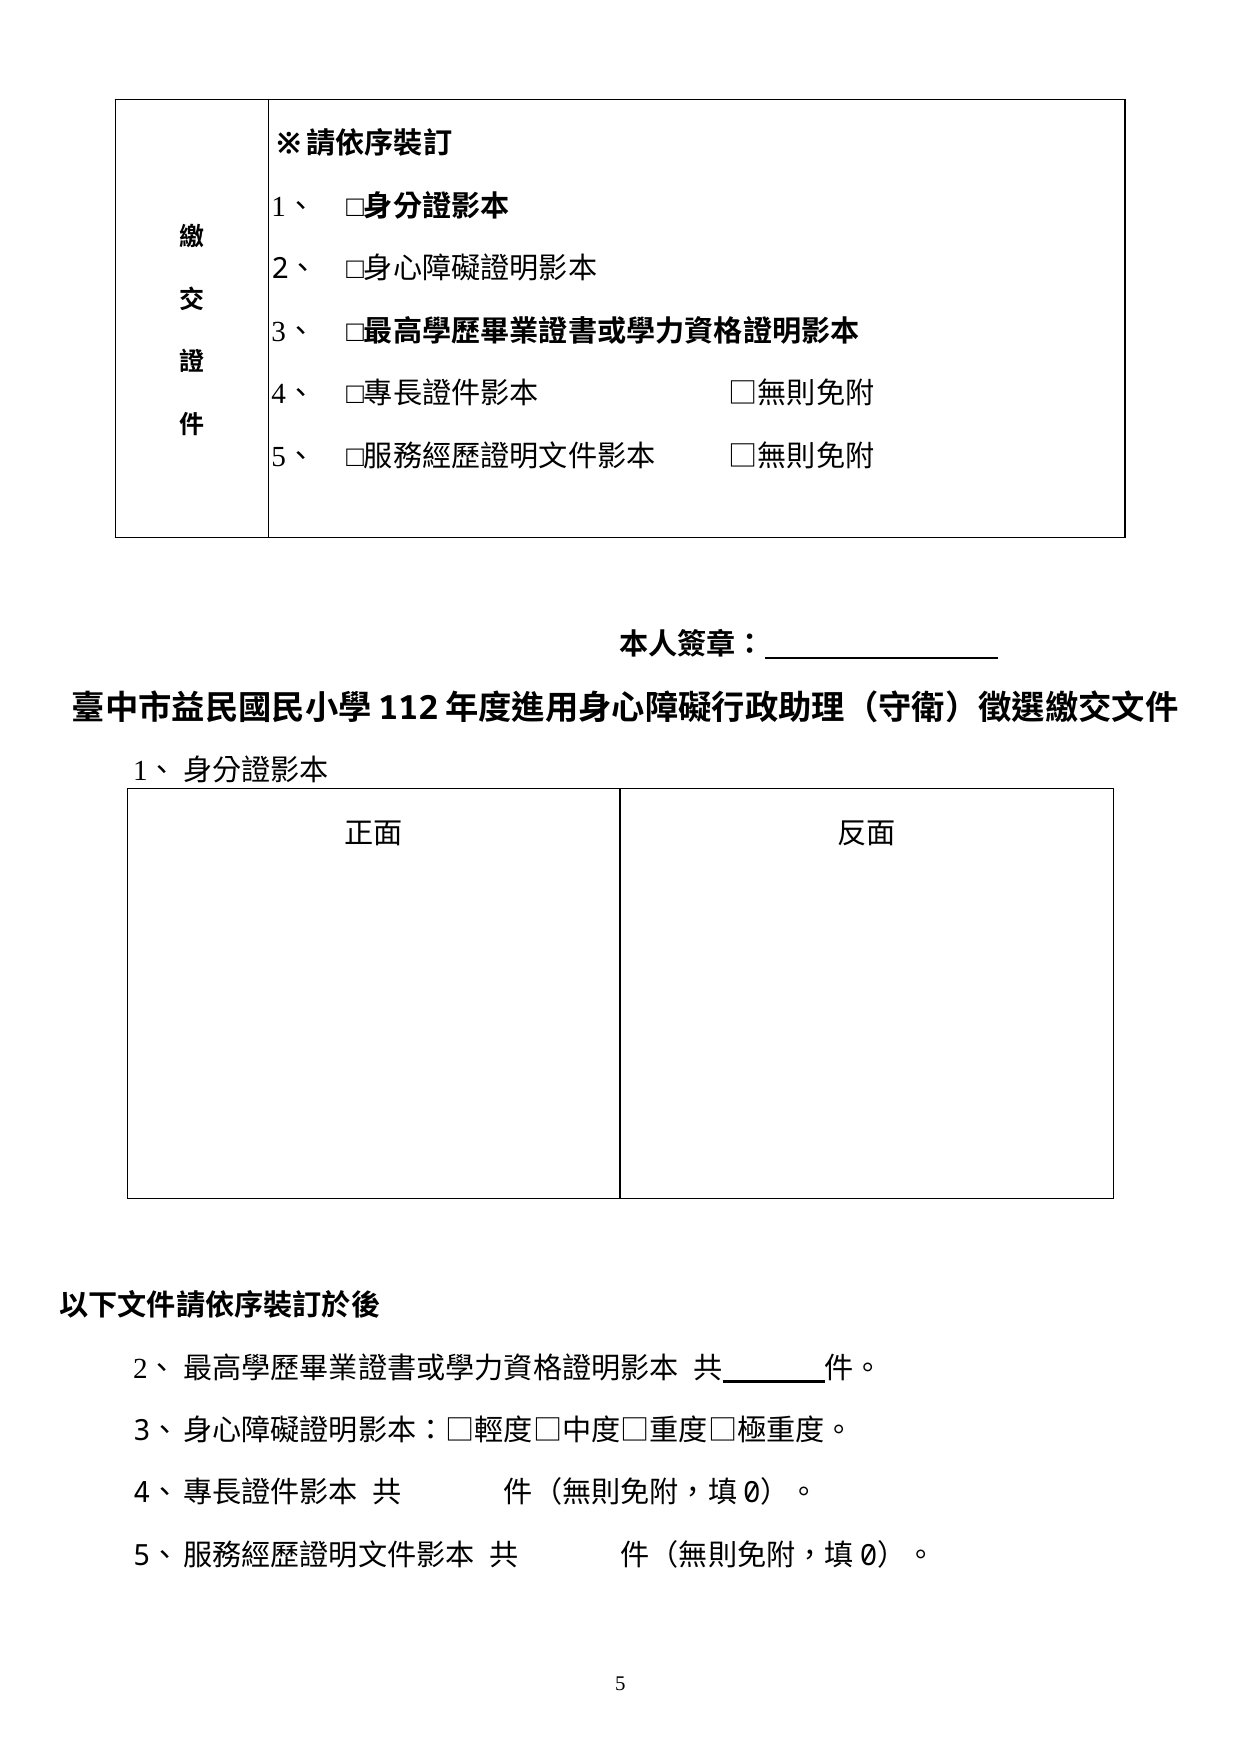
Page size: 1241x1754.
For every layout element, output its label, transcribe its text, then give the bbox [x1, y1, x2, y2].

list 服務經歷證明文件影本 共 件（無則免附，填0）。 [133, 1511, 1181, 1574]
list 最高學歷畢業證書或學力資格證明影本 共 件。 [133, 1324, 1181, 1386]
table_cell ※請依序裝訂 □身分證影本 □身心障礙證明影本 □最高學歷畢業證書或學力資格證明影本 □專長證件影本 □無則免附 □服務經歷證明文件影本 □無則免附 [269, 100, 1124, 537]
list 身心障礙證明影本：□輕度□中度□重度□極重度。 [133, 1386, 1181, 1449]
table_header 正面 [128, 789, 619, 1198]
list 身分證影本 [133, 726, 1181, 788]
text 臺中市益民國民小學112年度進用身心障礙行政助理（守衛）徵選繳交文件 [59, 663, 1190, 726]
table_cell 繳 交 證 件 [116, 100, 268, 537]
text 以下文件請依序裝訂於後 [59, 1261, 1181, 1324]
table_header 反面 [621, 789, 1113, 1198]
text 本人簽章： [59, 601, 1190, 663]
list 專長證件影本 共 件（無則免附，填0）。 [133, 1449, 1181, 1511]
